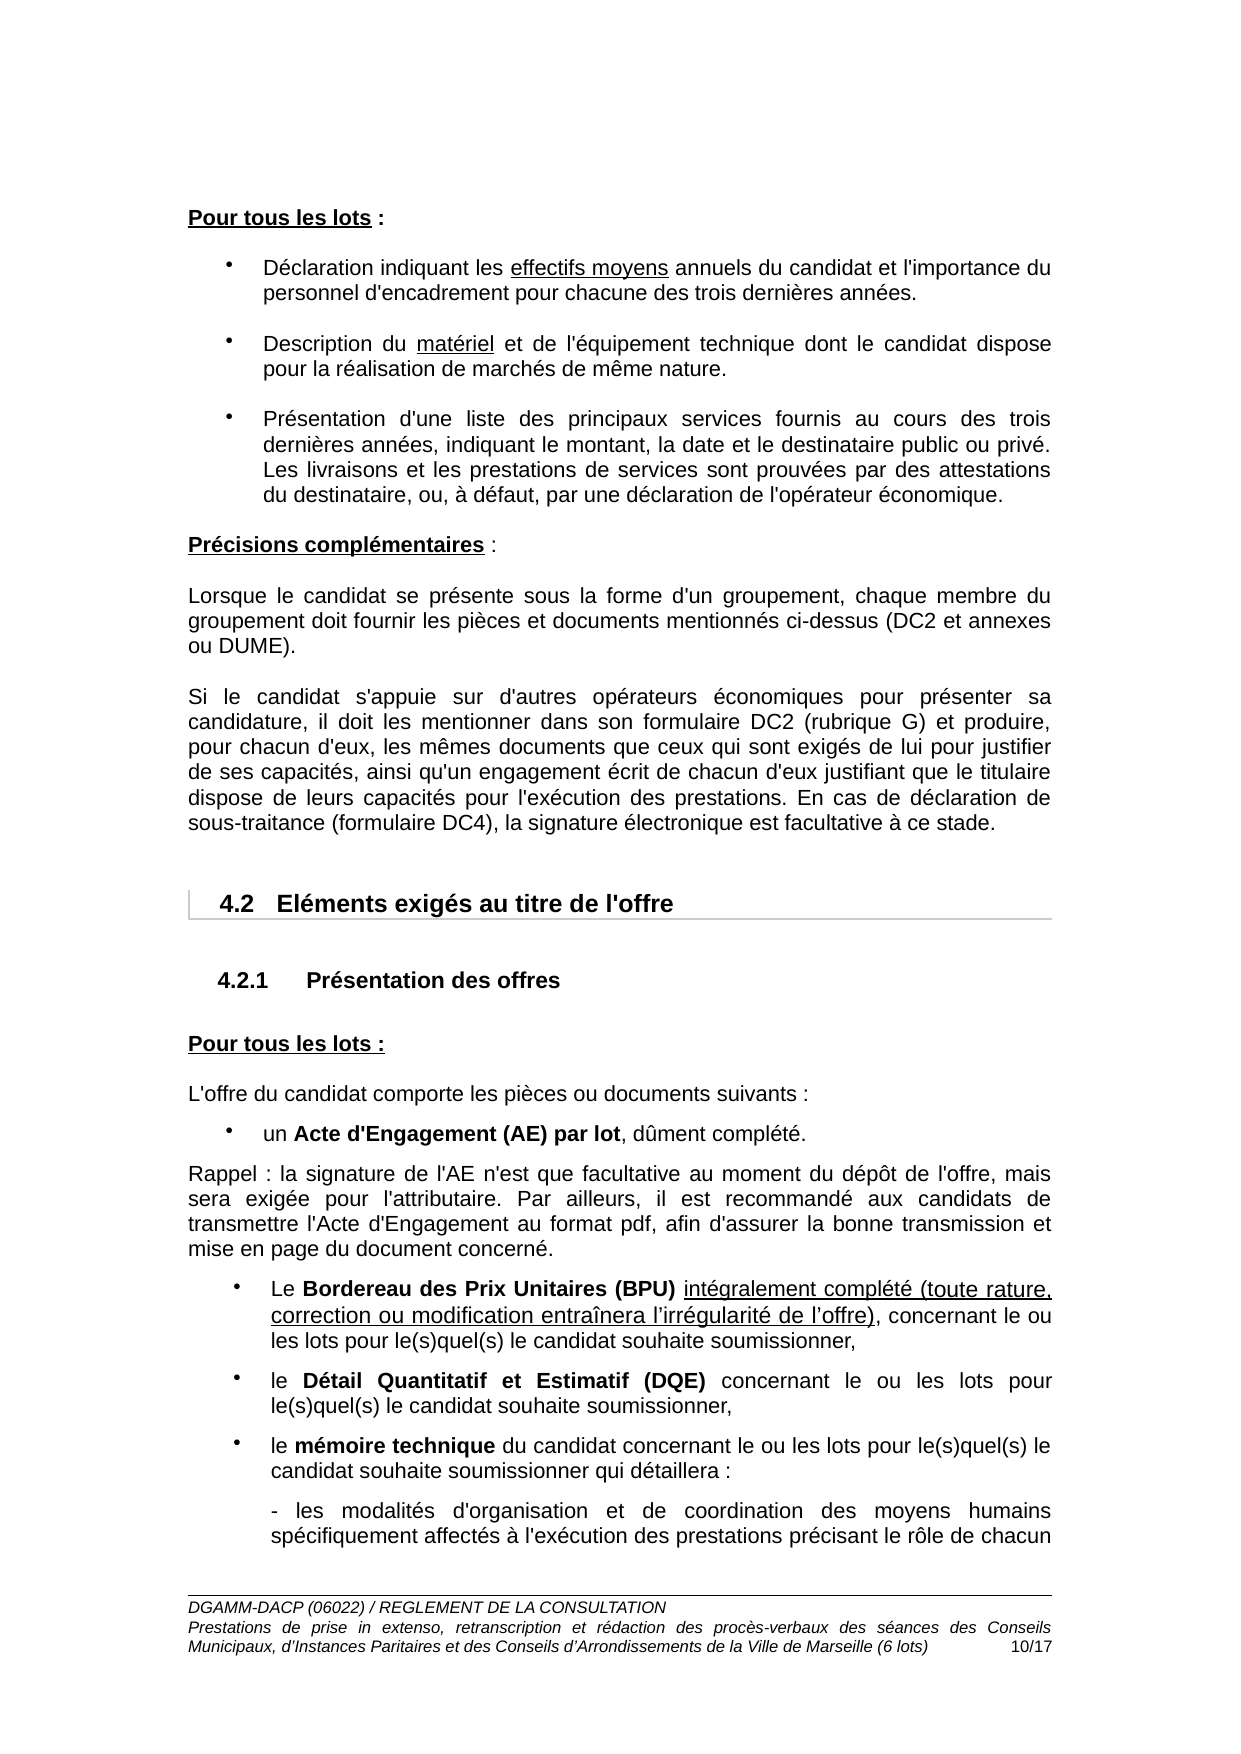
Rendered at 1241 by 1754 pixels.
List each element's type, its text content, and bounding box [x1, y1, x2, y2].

text Précisions complémentaires : [188, 532, 1052, 557]
text Si le candidat s'appuie sur d'autres opérateurs économiques pour présenter sa candidature, il doit les mentionner dans son formulaire DC2 (rubrique G) et produire, pour chacun d'eux, les mêmes documents que ceux qui sont exigés de lui pour justifier de ses capacités, ainsi qu'un engagement écrit de chacun d'eux justifiant que le titulaire dispose de leurs capacités pour l'exécution des prestations. En cas de déclaration de sous-traitance (formulaire DC4), la signature électronique est facultative à ce stade. [188, 683, 1052, 835]
list - les modalités d'organisation et de coordination des moyens humains spécifiquement affectés à l'exécution des prestations précisant le rôle de chacun [233, 1497, 1052, 1548]
list le Détail Quantitatif et Estimatif (DQE) concernant le ou les lots pour le(s)quel(s) le candidat souhaite soumissionner, [233, 1368, 1052, 1418]
list Déclaration indiquant les effectifs moyens annuels du candidat et l'importance du personnel d'encadrement pour chacune des trois dernières années. [225, 255, 1052, 305]
text Pour tous les lots : [188, 204, 1052, 230]
list Le Bordereau des Prix Unitaires (BPU) intégralement complété (toute rature, correction ou modification entraînera l’irrégularité de l’offre), concernant le ou les lots pour le(s)quel(s) le candidat souhaite soumissionner, [233, 1276, 1052, 1353]
list un Acte d'Engagement (AE) par lot, dûment complété. [225, 1121, 1052, 1146]
text Lorsque le candidat se présente sous la forme d'un groupement, chaque membre du groupement doit fournir les pièces et documents mentionnés ci-dessus (DC2 et annexes ou DUME). [188, 583, 1052, 658]
text L'offre du candidat comporte les pièces ou documents suivants : [188, 1081, 1052, 1106]
text Rappel : la signature de l'AE n'est que facultative au moment du dépôt de l'offre, mais sera exigée pour l'attributaire. Par ailleurs, il est recommandé aux candidats de transmettre l'Acte d'Engagement au format pdf, afin d'assurer la bonne transmission et mise en page du document concerné. [188, 1160, 1052, 1261]
subtitle Présentation des offres [188, 967, 1052, 994]
subtitle Eléments exigés au titre de l'offre [188, 889, 1052, 918]
list Description du matériel et de l'équipement technique dont le candidat dispose pour la réalisation de marchés de même nature. [225, 331, 1052, 381]
list Présentation d'une liste des principaux services fournis au cours des trois dernières années, indiquant le montant, la date et le destinataire public ou privé. Les livraisons et les prestations de services sont prouvées par des attestations du destinataire, ou, à défaut, par une déclaration de l'opérateur économique. [225, 406, 1052, 507]
list le mémoire technique du candidat concernant le ou les lots pour le(s)quel(s) le candidat souhaite soumissionner qui détaillera : [233, 1433, 1052, 1483]
text Pour tous les lots : [188, 1031, 1052, 1056]
